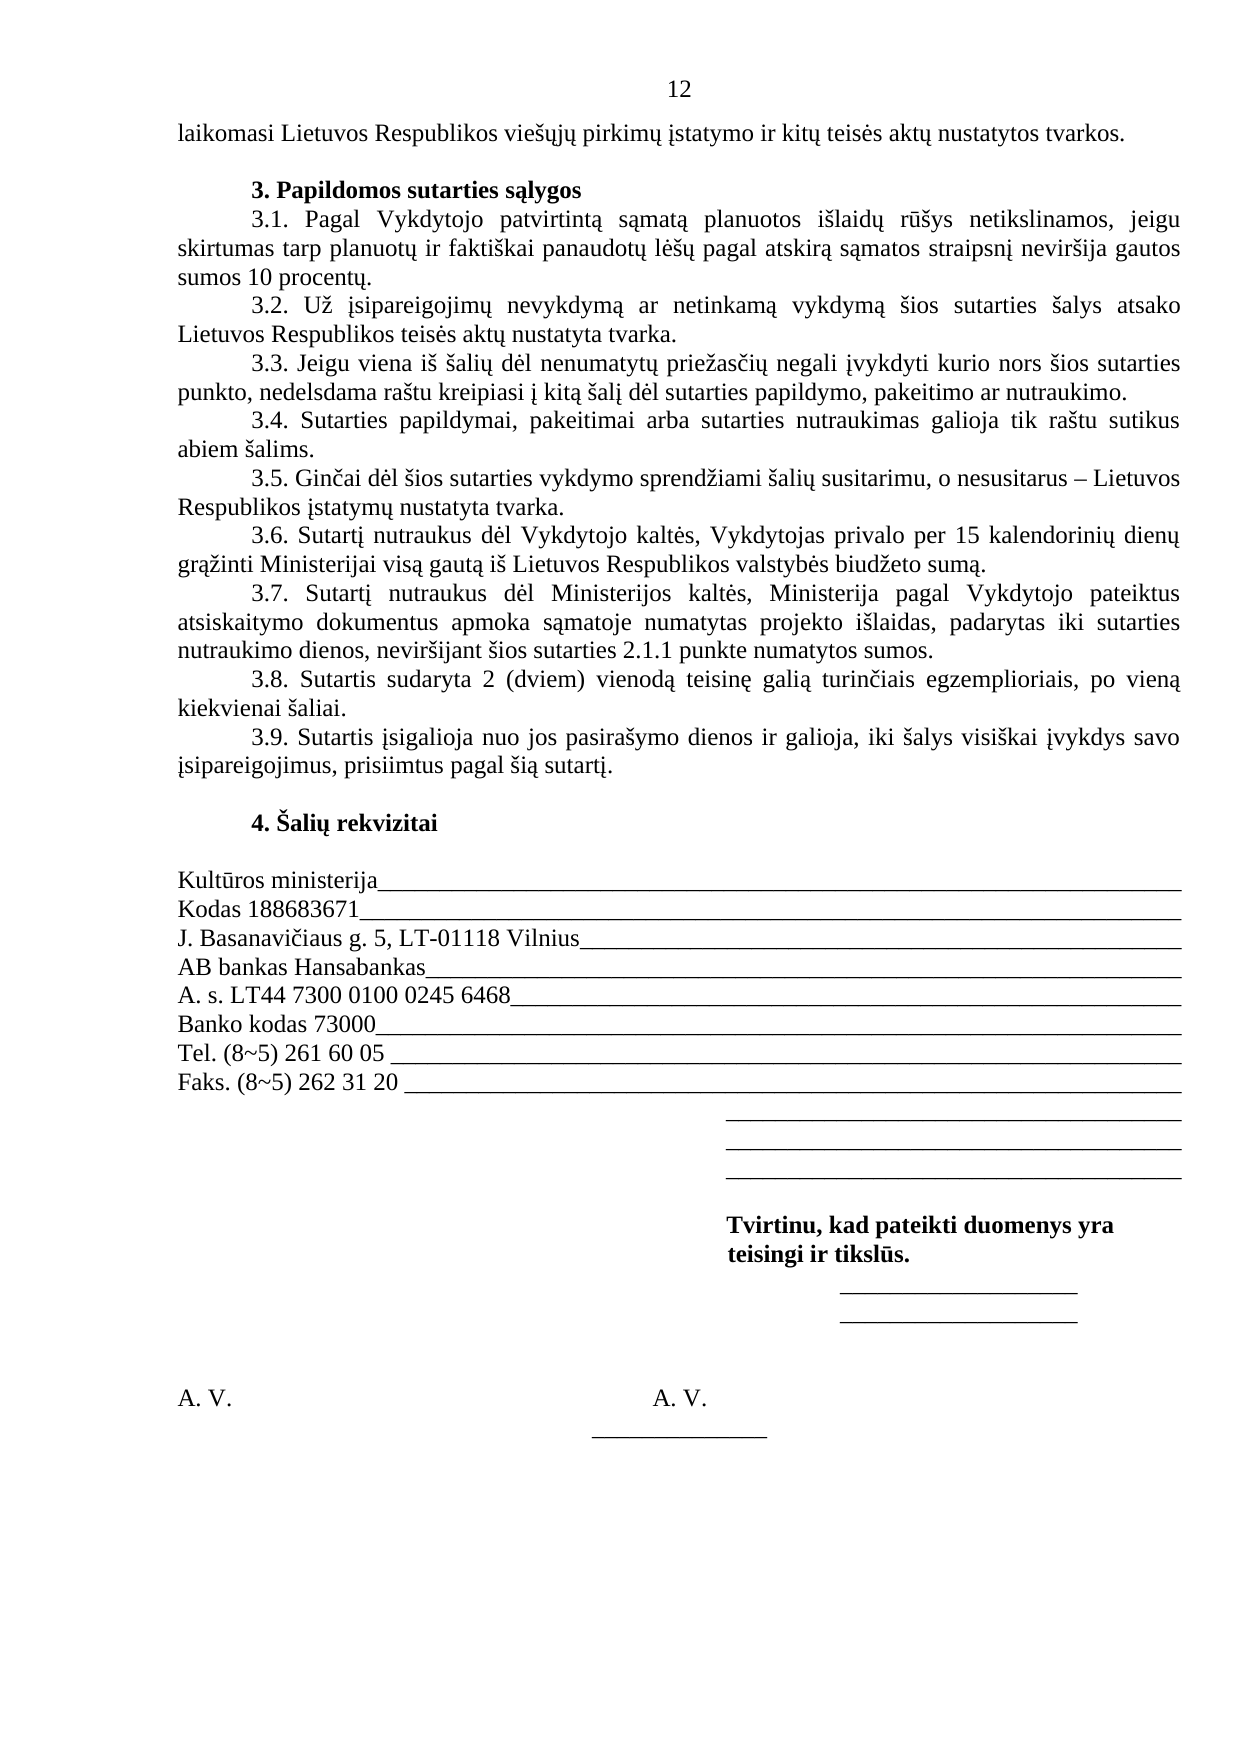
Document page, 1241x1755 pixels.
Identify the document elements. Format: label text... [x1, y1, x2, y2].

text 3.4. Sutarties papildymai, pakeitimai arba sutarties nutraukimas galioja tik raštu sutikus abiem šalims. [177, 406, 1181, 463]
text 3.3. Jeigu viena iš šalių dėl nenumatytų priežasčių negali įvykdyti kurio nors šios sutarties punkto, nedelsdama raštu kreipiasi į kitą šalį dėl sutarties papildymo, pakeitimo ar nutraukimo. [177, 348, 1181, 406]
text 3.9. Sutartis įsigalioja nuo jos pasirašymo dienos ir galioja, iki šalys visiškai įvykdys savo įsipareigojimus, prisiimtus pagal šią sutartį. [177, 722, 1181, 779]
text 4. Šalių rekvizitai [177, 808, 1181, 837]
text Faks. (8~5) 262 31 20 [177, 1067, 1181, 1096]
text 3.7. Sutartį nutraukus dėl Ministerijos kaltės, Ministerija pagal Vykdytojo pateiktus atsiskaitymo dokumentus apmoka sąmatoje numatytas projekto išlaidas, padarytas iki sutarties nutraukimo dienos, neviršijant šios sutarties 2.1.1 punkte numatytos sumos. [177, 578, 1181, 664]
text ___________________ [177, 1297, 1181, 1326]
text 3.2. Už įsipareigojimų nevykdymą ar netinkamą vykdymą šios sutarties šalys atsako Lietuvos Respublikos teisės aktų nustatyta tvarka. [177, 291, 1181, 348]
text Tvirtinu, kad pateikti duomenys yra teisingi ir tikslūs. [726, 1211, 1181, 1268]
text Tel. (8~5) 261 60 05 [177, 1038, 1181, 1067]
text Banko kodas 73000 [177, 1009, 1181, 1038]
text laikomasi Lietuvos Respublikos viešųjų pirkimų įstatymo ir kitų teisės aktų nustatytos tvarkos. [177, 118, 1181, 147]
text 3. Papildomos sutarties sąlygos [177, 176, 1181, 204]
text A. s. LT44 7300 0100 0245 6468 [177, 981, 1181, 1009]
text 3.8. Sutartis sudaryta 2 (dviem) vienodą teisinę galią turinčiais egzemplioriais, po vieną kiekvienai šaliai. [177, 664, 1181, 722]
text ______________ [177, 1412, 1181, 1441]
text Kultūros ministerija [177, 866, 1181, 894]
text A. V. A. V. [177, 1383, 1181, 1412]
text J. Basanavičiaus g. 5, LT-01118 Vilnius [177, 923, 1181, 952]
text 3.1. Pagal Vykdytojo patvirtintą sąmatą planuotos išlaidų rūšys netikslinamos, jeigu skirtumas tarp planuotų ir faktiškai panaudotų lėšų pagal atskirą sąmatos straipsnį neviršija gautos sumos 10 procentų. [177, 204, 1181, 291]
text AB bankas Hansabankas [177, 952, 1181, 981]
text 3.6. Sutartį nutraukus dėl Vykdytojo kaltės, Vykdytojas privalo per 15 kalendorinių dienų grąžinti Ministerijai visą gautą iš Lietuvos Respublikos valstybės biudžeto sumą. [177, 521, 1181, 578]
text ___________________ [177, 1268, 1181, 1297]
text Kodas 188683671 [177, 894, 1181, 923]
text 3.5. Ginčai dėl šios sutarties vykdymo sprendžiami šalių susitarimu, o nesusitarus – Lietuvos Respublikos įstatymų nustatyta tvarka. [177, 463, 1181, 521]
